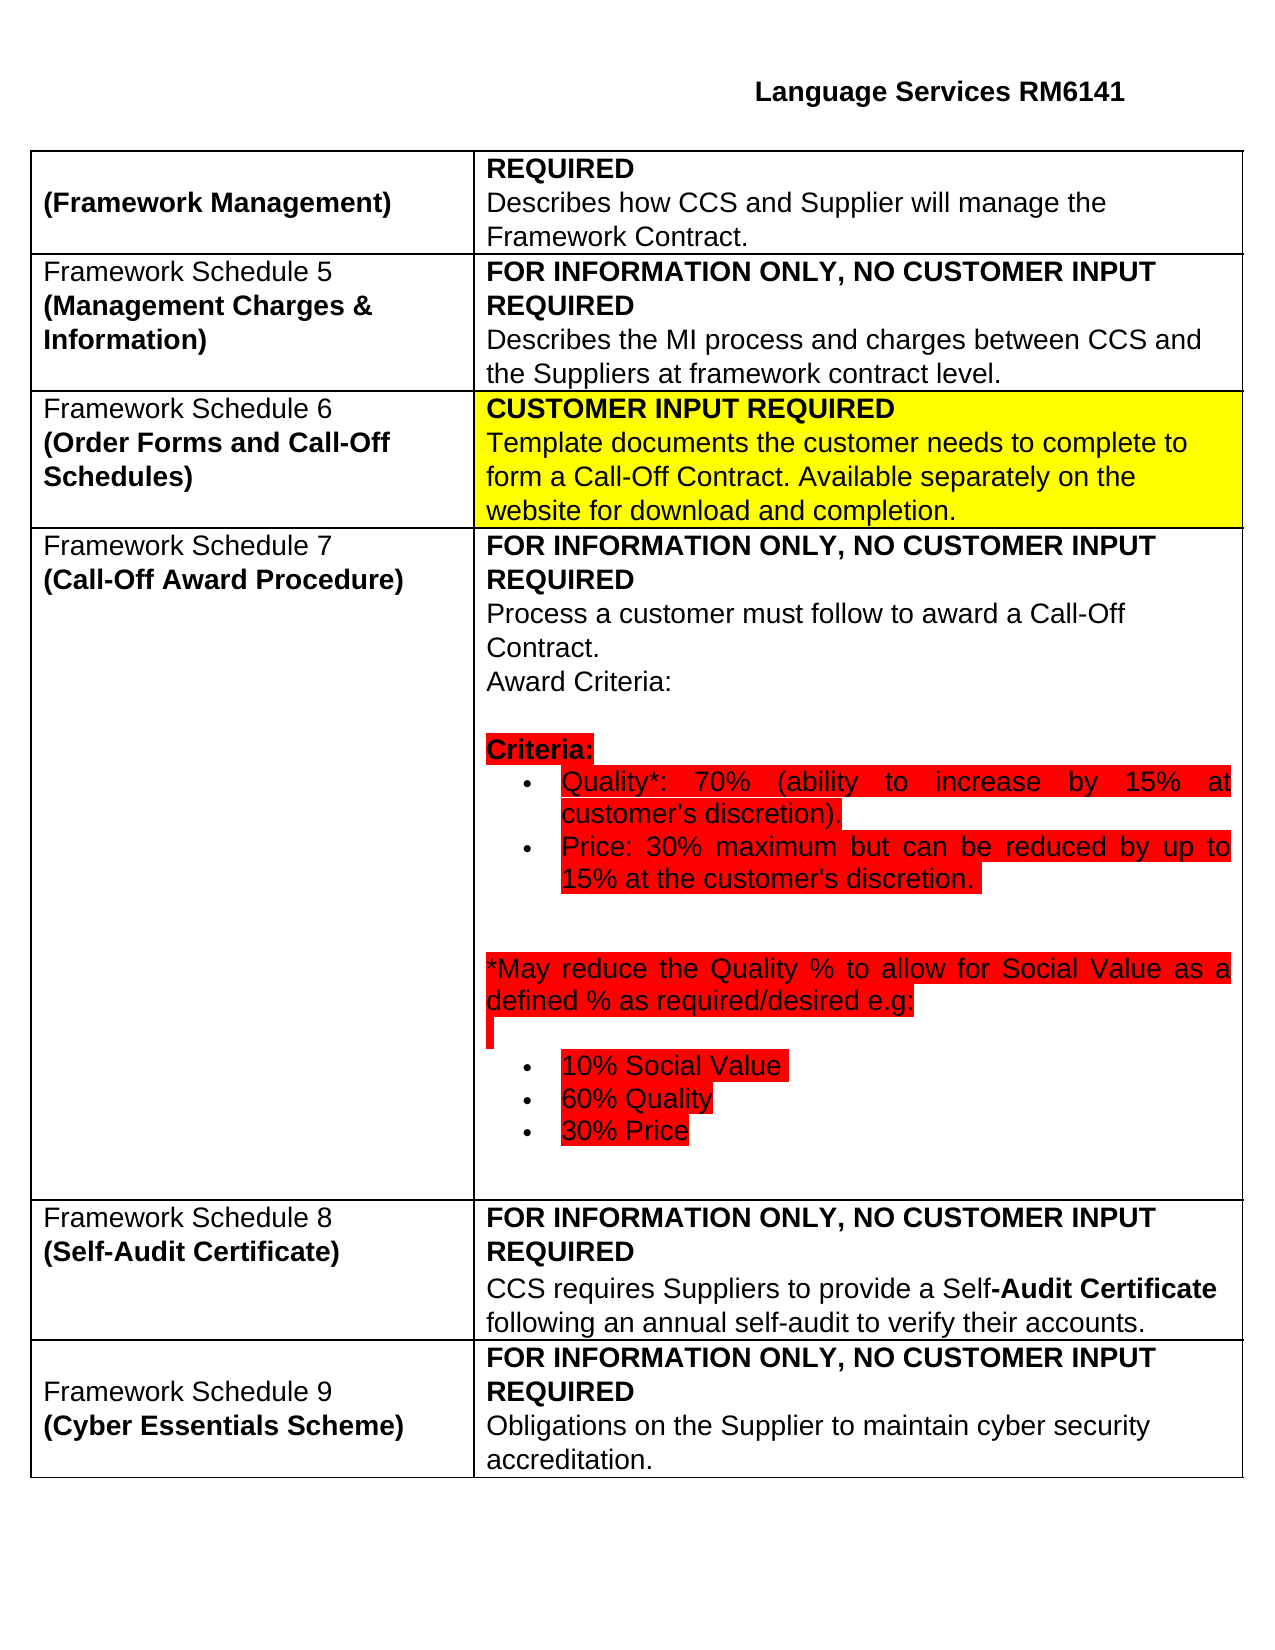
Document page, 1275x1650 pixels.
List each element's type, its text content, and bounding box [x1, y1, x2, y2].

table_cell Framework Schedule 6 (Order Forms and Call-Off Schedules) [32, 392, 473, 527]
table_cell Framework Schedule 9 (Cyber Essentials Scheme) [32, 1341, 473, 1476]
table_cell FOR INFORMATION ONLY, NO CUSTOMER INPUT REQUIRED Describes the MI process and charges between CCS and the Suppliers at framework contract level. [475, 255, 1242, 390]
table_cell FOR INFORMATION ONLY, NO CUSTOMER INPUT REQUIRED Process a customer must follow to award a Call-Off Contract. Award Criteria: Criteria: Quality*: 70% (ability to increase by 15% at customer’s discretion). Price: 30% maximum but can be reduced by up to 15% at the customer's discretion. *May reduce the Quality % to allow for Social Value as a defined % as required/desired e.g: 10% Social Value 60% Quality 30% Price [475, 529, 1242, 1199]
table_cell FOR INFORMATION ONLY, NO CUSTOMER INPUT REQUIRED Obligations on the Supplier to maintain cyber security accreditation. [475, 1341, 1242, 1476]
table_cell (Framework Management) [32, 152, 473, 253]
table_cell FOR INFORMATION ONLY, NO CUSTOMER INPUT REQUIRED CCS requires Suppliers to provide a Self-Audit Certificate following an annual self-audit to verify their accounts. [475, 1201, 1242, 1339]
table_cell Framework Schedule 5 (Management Charges & Information) [32, 255, 473, 390]
table_cell CUSTOMER INPUT REQUIRED Template documents the customer needs to complete to form a Call-Off Contract. Available separately on the website for download and completion. [475, 392, 1242, 527]
table_cell REQUIRED Describes how CCS and Supplier will manage the Framework Contract. [475, 152, 1242, 253]
table_cell Framework Schedule 7 (Call-Off Award Procedure) [32, 529, 473, 1199]
table_cell Framework Schedule 8 (Self-Audit Certificate) [32, 1201, 473, 1339]
